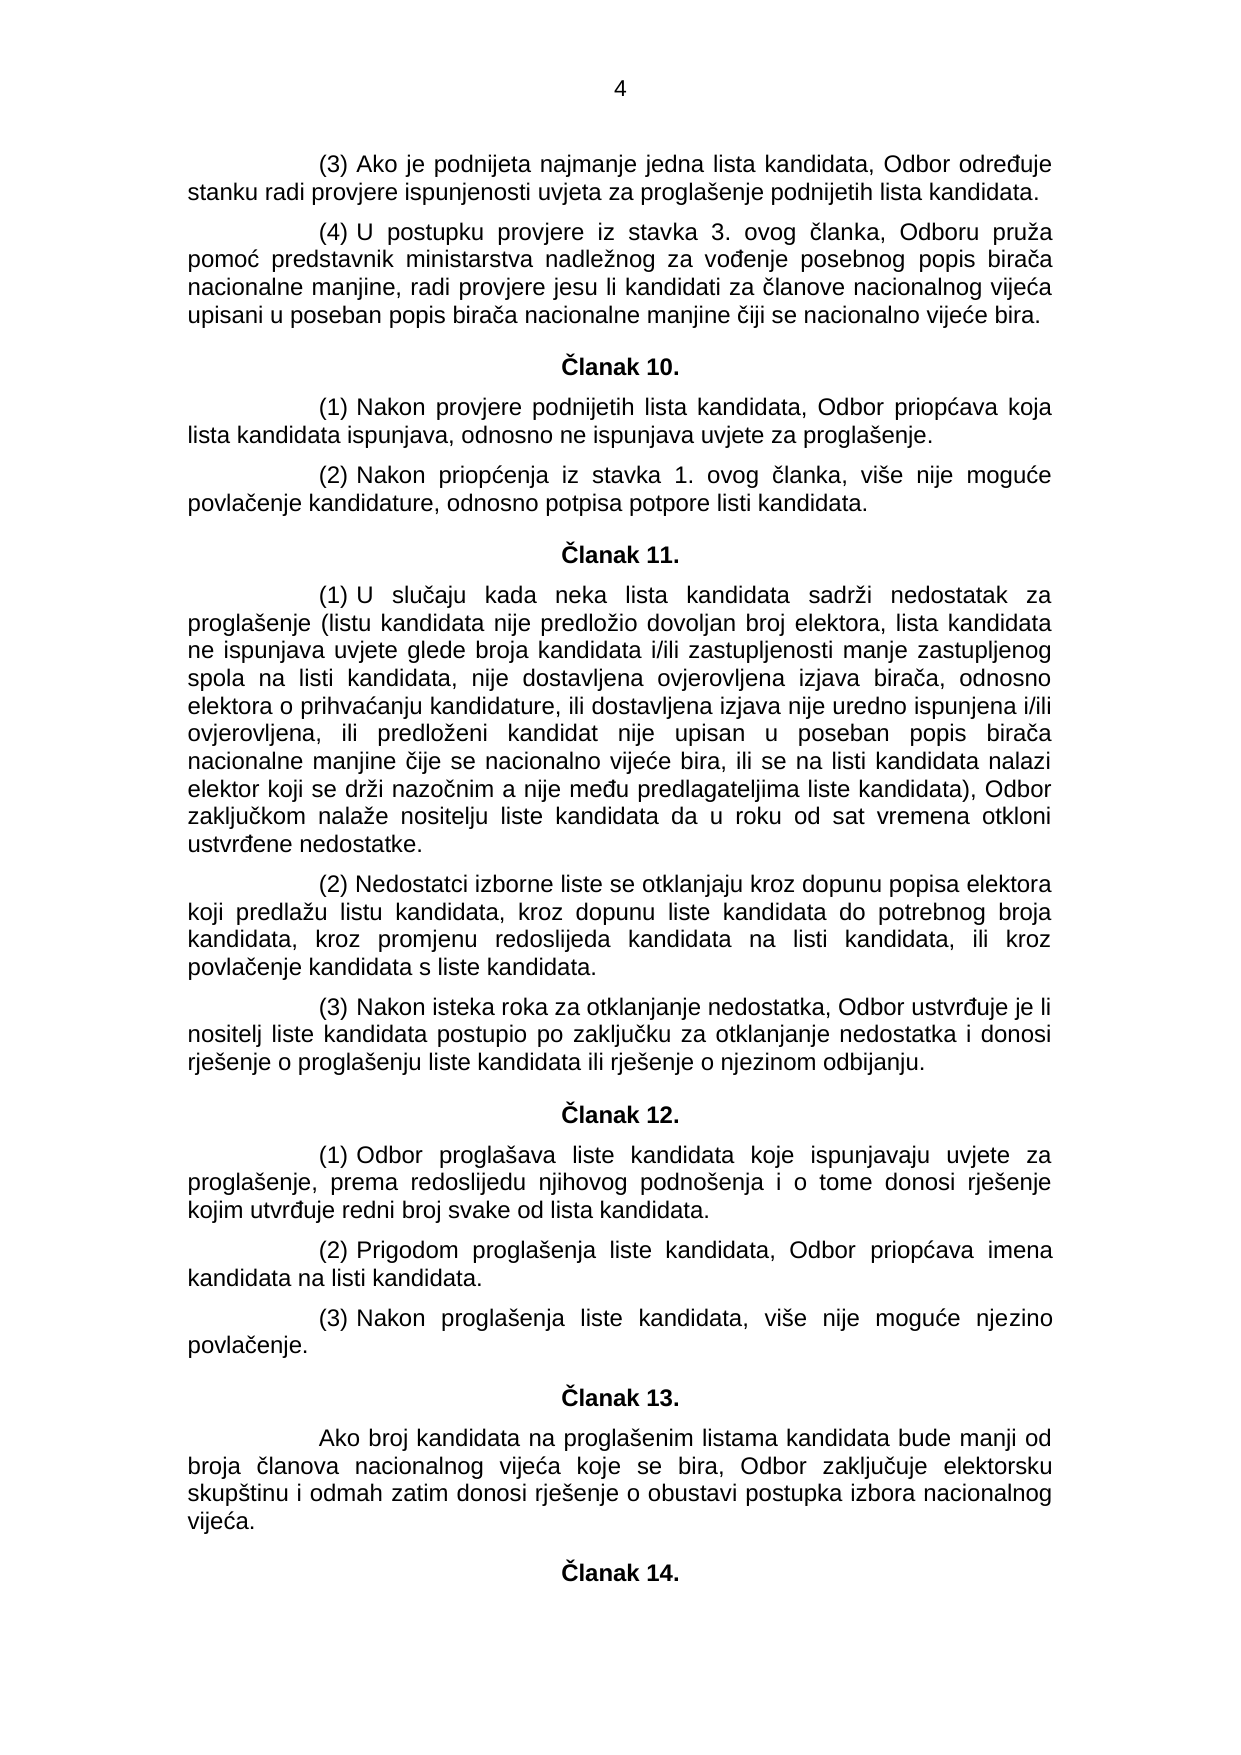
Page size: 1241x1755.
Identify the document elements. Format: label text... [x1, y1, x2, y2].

text (2) Nedostatci izborne liste se otklanjaju kroz dopunu popisa elektora koji predlažu listu kandidata, kroz dopunu liste kandidata do potrebnog broja kandidata, kroz promjenu redoslijeda kandidata na listi kandidata, ili kroz povlačenje kandidata s liste kandidata. [187, 870, 1053, 980]
text (2) Nakon priopćenja iz stavka 1. ovog članka, više nije moguće povlačenje kandidature, odnosno potpisa potpore listi kandidata. [187, 461, 1053, 516]
text (3) Nakon proglašenja liste kandidata, više nije moguće njezino povlačenje. [187, 1304, 1053, 1359]
text Ako broj kandidata na proglašenim listama kandidata bude manji od broja članova nacionalnog vijeća koje se bira, Odbor zaključuje elektorsku skupštinu i odmah zatim donosi rješenje o obustavi postupka izbora nacionalnog vijeća. [187, 1424, 1053, 1534]
text (3) Ako je podnijeta najmanje jedna lista kandidata, Odbor određuje stanku radi provjere ispunjenosti uvjeta za proglašenje podnijetih lista kandidata. [187, 150, 1053, 205]
text (1) Odbor proglašava liste kandidata koje ispunjavaju uvjete za proglašenje, prema redoslijedu njihovog podnošenja i o tome donosi rješenje kojim utvrđuje redni broj svake od lista kandidata. [187, 1141, 1053, 1223]
text (4) U postupku provjere iz stavka 3. ovog članka, Odboru pruža pomoć predstavnik ministarstva nadležnog za vođenje posebnog popis birača nacionalne manjine, radi provjere jesu li kandidati za članove nacionalnog vijeća upisani u poseban popis birača nacionalne manjine čiji se nacionalno vijeće bira. [187, 218, 1053, 328]
text Članak 11. [187, 541, 1053, 569]
text (2) Prigodom proglašenja liste kandidata, Odbor priopćava imena kandidata na listi kandidata. [187, 1236, 1053, 1291]
text Članak 13. [187, 1384, 1053, 1411]
text (1) Nakon provjere podnijetih lista kandidata, Odbor priopćava koja lista kandidata ispunjava, odnosno ne ispunjava uvjete za proglašenje. [187, 393, 1053, 448]
text (3) Nakon isteka roka za otklanjanje nedostatka, Odbor ustvrđuje je li nositelj liste kandidata postupio po zaključku za otklanjanje nedostatka i donosi rješenje o proglašenju liste kandidata ili rješenje o njezinom odbijanju. [187, 993, 1053, 1076]
text Članak 10. [187, 353, 1053, 381]
text Članak 14. [187, 1559, 1053, 1587]
text (1) U slučaju kada neka lista kandidata sadrži nedostatak za proglašenje (listu kandidata nije predložio dovoljan broj elektora, lista kandidata ne ispunjava uvjete glede broja kandidata i/ili zastupljenosti manje zastupljenog spola na listi kandidata, nije dostavljena ovjerovljena izjava birača, odnosno elektora o prihvaćanju kandidature, ili dostavljena izjava nije uredno ispunjena i/ili ovjerovljena, ili predloženi kandidat nije upisan u poseban popis birača nacionalne manjine čije se nacionalno vijeće bira, ili se na listi kandidata nalazi elektor koji se drži nazočnim a nije među predlagateljima liste kandidata), Odbor zaključkom nalaže nositelju liste kandidata da u roku od sat vremena otkloni ustvrđene nedostatke. [187, 581, 1053, 857]
text Članak 12. [187, 1101, 1053, 1128]
